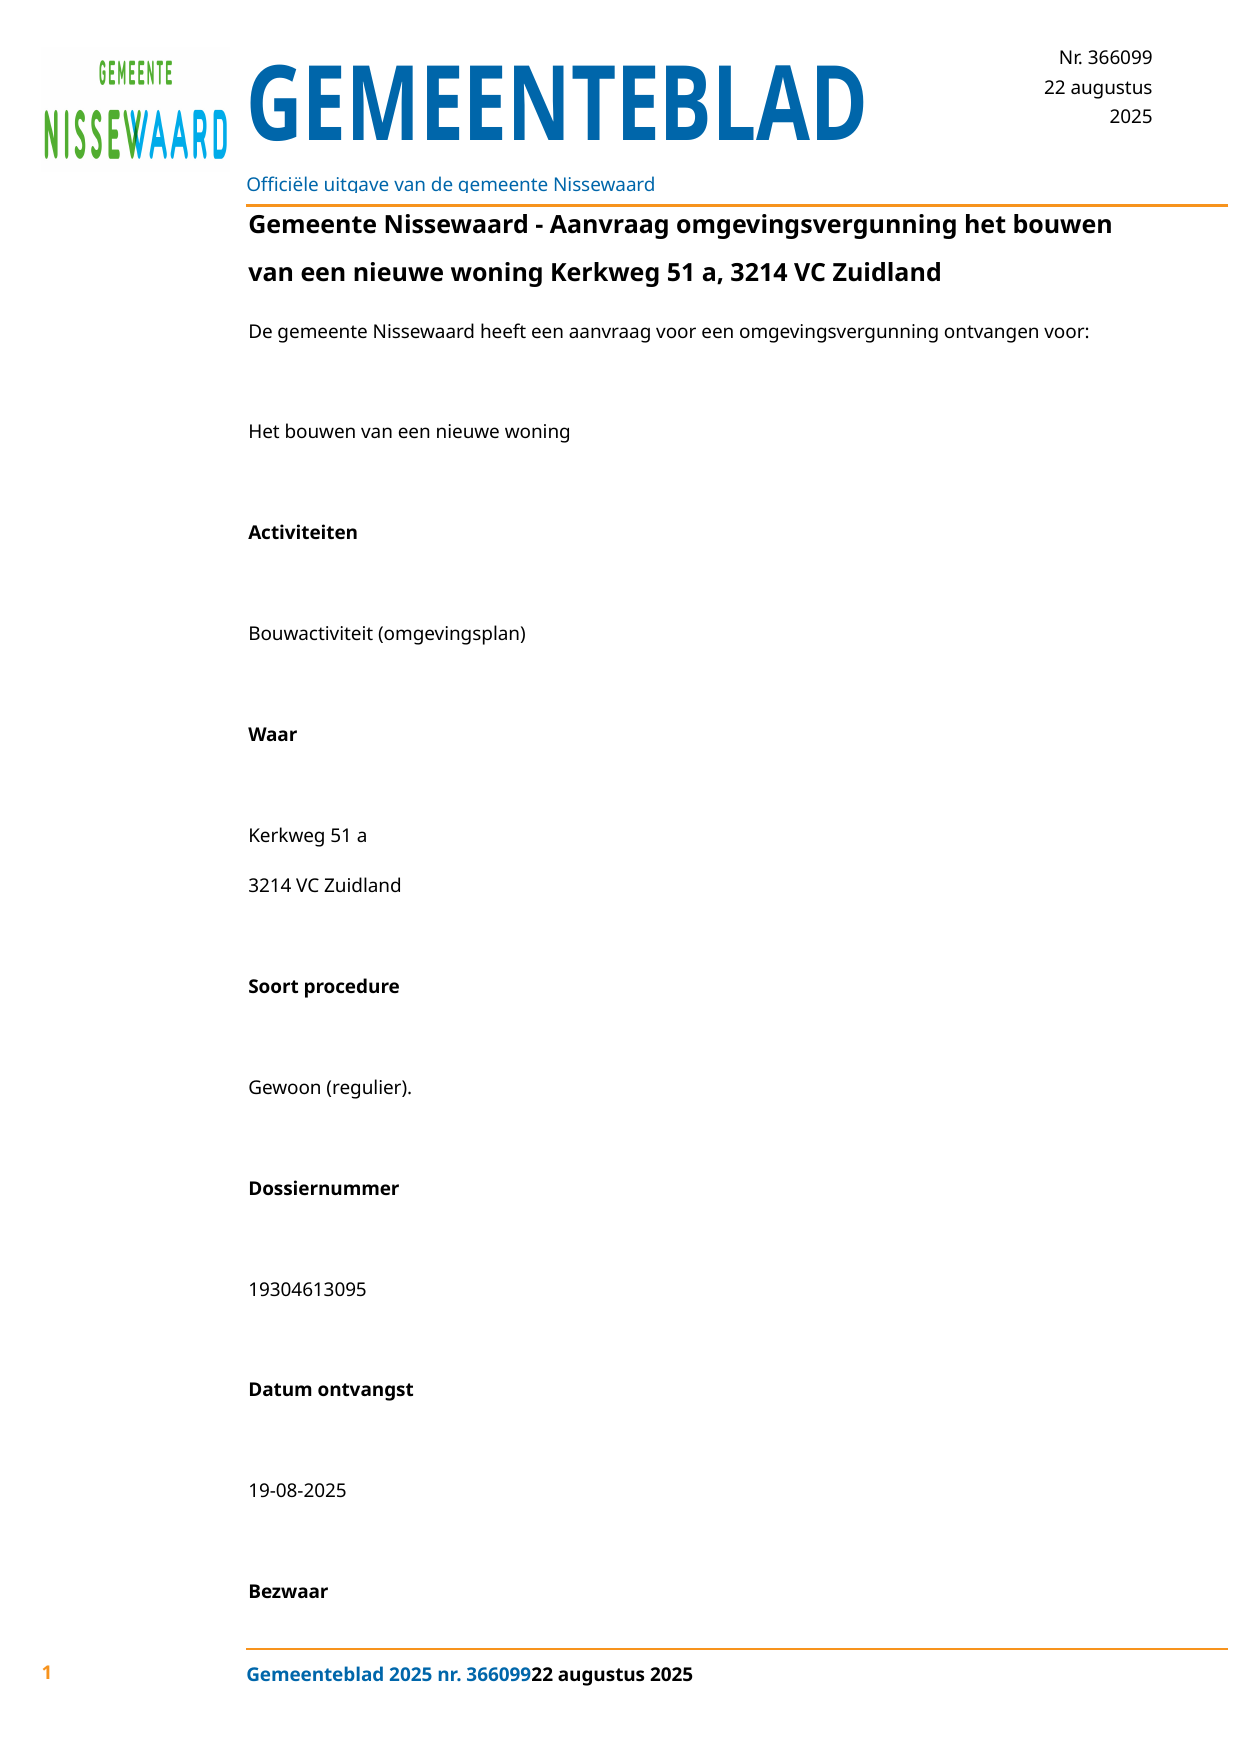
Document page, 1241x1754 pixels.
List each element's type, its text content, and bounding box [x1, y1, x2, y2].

text Bouwactiviteit (omgevingsplan) [248, 620, 1152, 646]
text Datum ontvangst [248, 1377, 1152, 1402]
text De gemeente Nissewaard heeft een aanvraag voor een omgevingsvergunning ontvangen voor: [248, 318, 1152, 344]
picture [41, 47, 231, 172]
text Waar [248, 721, 1152, 747]
text Kerkweg 51 a [248, 822, 1152, 848]
text Soort procedure [248, 973, 1152, 999]
text Gemeente Nissewaard - Aanvraag omgevingsvergunning het bouwen van een nieuwe woning Kerkweg 51 a, 3214 VC Zuidland [248, 207, 1152, 288]
text Gewoon (regulier). [248, 1074, 1152, 1100]
text Dossiernummer [248, 1175, 1152, 1201]
text Bezwaar [248, 1578, 1152, 1604]
text Het bouwen van een nieuwe woning [248, 419, 1152, 444]
text Activiteiten [248, 519, 1152, 545]
text 3214 VC Zuidland [248, 872, 1152, 898]
text 19-08-2025 [248, 1477, 1152, 1503]
text 19304613095 [248, 1276, 1152, 1302]
